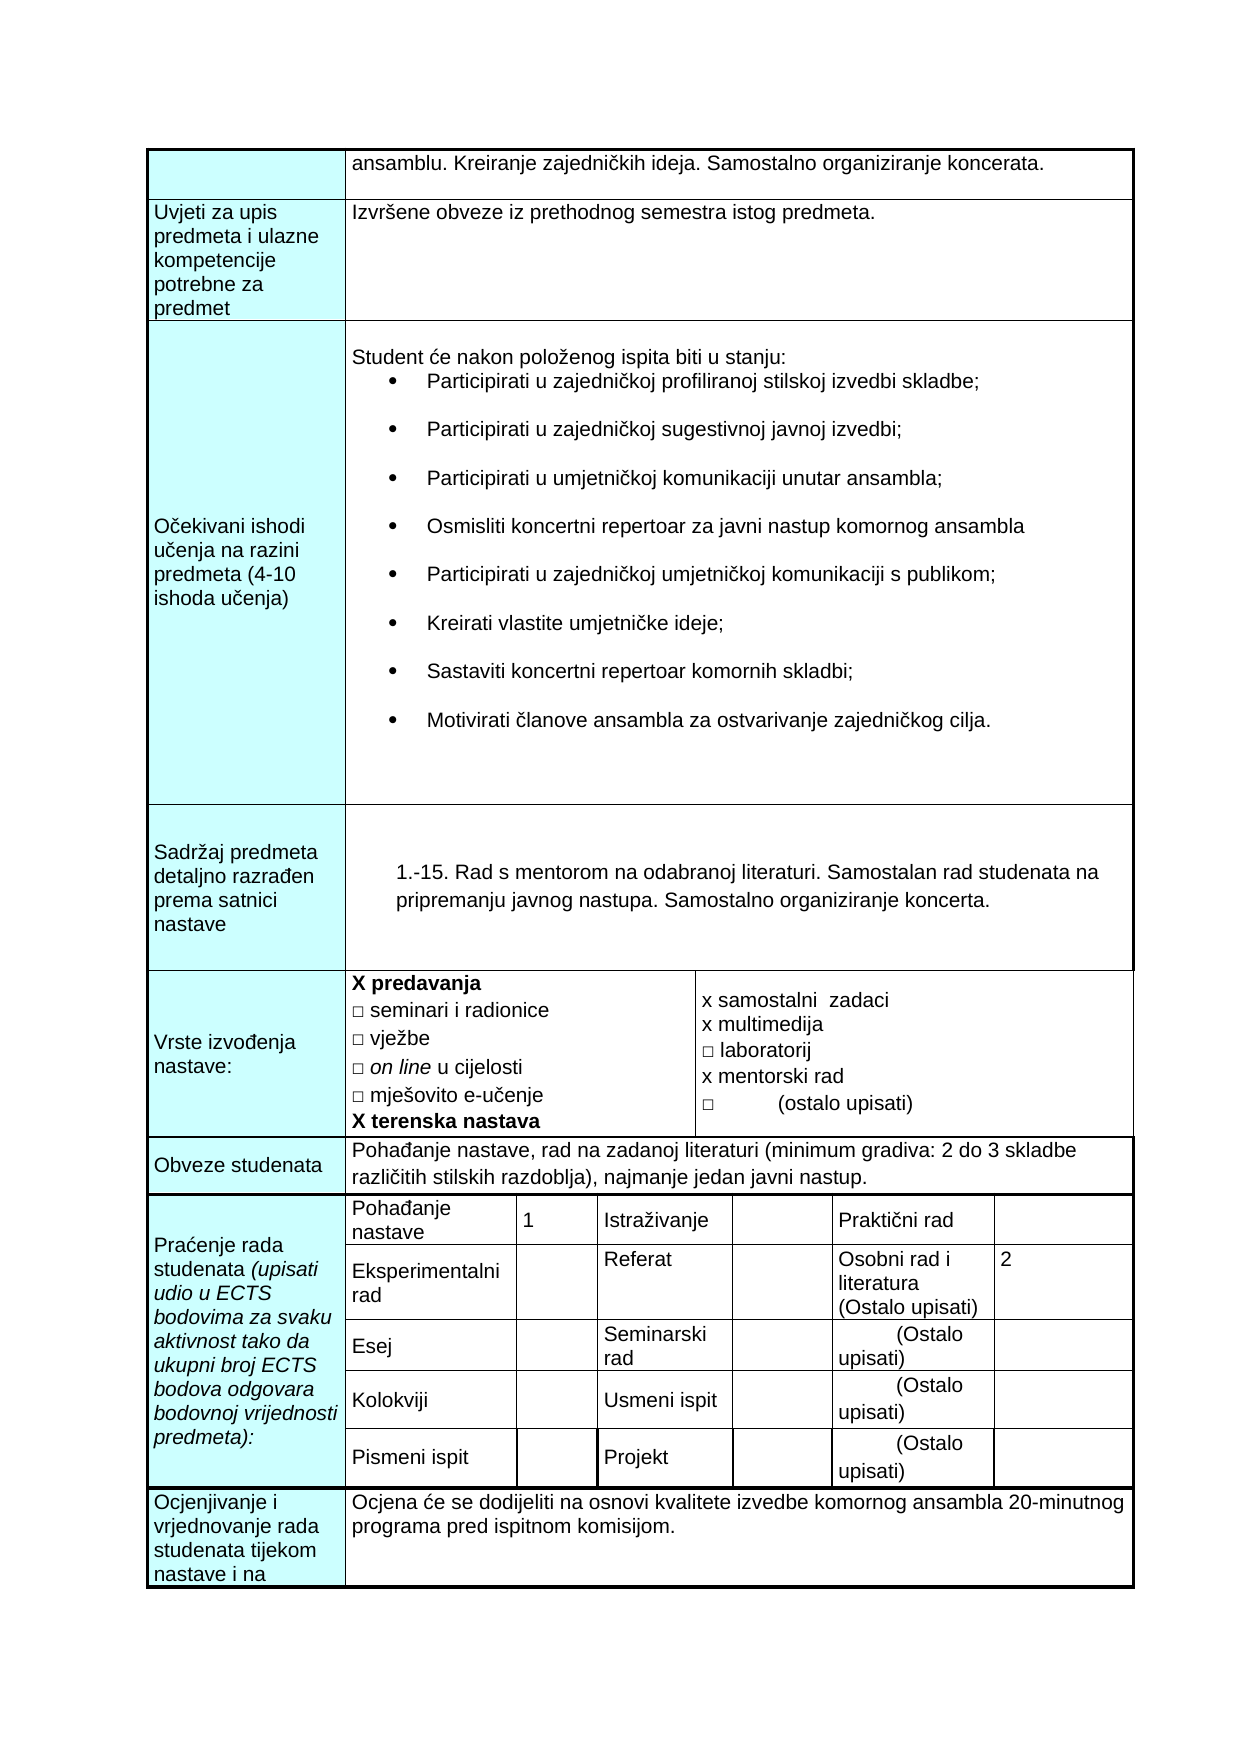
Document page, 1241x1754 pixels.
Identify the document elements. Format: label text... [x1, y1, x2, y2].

table_cell 1.-15. Rad s mentorom na odabranoj literaturi. Samostalan rad studenata na pripremanju javnog nastupa. Samostalno organiziranje koncerta. [346, 805, 1132, 970]
table_cell [733, 1371, 832, 1428]
table_cell [733, 1196, 832, 1243]
table_cell [995, 1196, 1132, 1243]
table_cell [734, 1429, 831, 1486]
table_cell X predavanja ☐ seminari i radionice ☐ vježbe ☐ on line u cijelosti ☐ mješovito e-učenje X terenska nastava [346, 971, 695, 1136]
table_cell Osobni rad i literatura (Ostalo upisati) [833, 1245, 994, 1318]
table_cell Sadržaj predmeta detaljno razrađen prema satnici nastave [149, 805, 345, 970]
table_cell Usmeni ispit [598, 1371, 732, 1428]
table_cell [733, 1245, 832, 1318]
table_cell [995, 1429, 1132, 1486]
table_cell 1 [517, 1196, 597, 1243]
table_cell ansamblu. Kreiranje zajedničkih ideja. Samostalno organiziranje koncerata. [346, 151, 1132, 199]
table_cell [517, 1245, 597, 1318]
table_cell [517, 1371, 597, 1428]
table_cell [995, 1371, 1132, 1428]
table_cell Praćenje rada studenata (upisati udio u ECTS bodovima za svaku aktivnost tako da ukupni broj ECTS bodova odgovara bodovnoj vrijednosti predmeta): [149, 1196, 345, 1486]
table_cell [518, 1429, 596, 1486]
table_cell Eksperimentalni rad [346, 1245, 516, 1318]
table_cell [995, 1320, 1132, 1369]
table_cell Student će nakon položenog ispita biti u stanju: Participirati u zajedničkoj profiliranoj stilskoj izvedbi skladbe; Participirati u zajedničkoj sugestivnoj javnoj izvedbi; Participirati u umjetničkoj komunikaciji unutar ansambla; Osmisliti koncertni repertoar za javni nastup komornog ansambla Participirati u zajedničkoj umjetničkoj komunikaciji s publikom; Kreirati vlastite umjetničke ideje; Sastaviti koncertni repertoar komornih skladbi; Motivirati članove ansambla za ostvarivanje zajedničkog cilja. [346, 321, 1132, 804]
table_cell Referat [598, 1245, 732, 1318]
table_cell Pohađanje nastave [346, 1196, 516, 1243]
table_cell Pohađanje nastave, rad na zadanoj literaturi (minimum gradiva: 2 do 3 skladbe različitih stilskih razdoblja), najmanje jedan javni nastup. [346, 1138, 1132, 1192]
table_cell Uvjeti za upis predmeta i ulazne kompetencije potrebne za predmet [149, 200, 345, 319]
table_cell (Ostalo upisati) [833, 1429, 993, 1486]
table_cell x samostalni zadaci x multimedija ☐ laboratorij x mentorski rad ☐ (ostalo upisati) [696, 971, 1133, 1136]
table_cell Ocjenjivanje i vrjednovanje rada studenata tijekom nastave i na [149, 1490, 345, 1585]
table_cell Vrste izvođenja nastave: [149, 971, 345, 1136]
table_cell Očekivani ishodi učenja na razini predmeta (4-10 ishoda učenja) [149, 321, 345, 804]
table_cell (Ostalo upisati) [833, 1371, 994, 1428]
table_cell [149, 151, 345, 199]
table_cell Projekt [599, 1429, 732, 1486]
table_cell Esej [346, 1320, 516, 1369]
table_cell (Ostalo upisati) [833, 1320, 994, 1369]
table_cell Ocjena će se dodijeliti na osnovi kvalitete izvedbe komornog ansambla 20-minutnog programa pred ispitnom komisijom. [346, 1490, 1132, 1585]
table_cell Pismeni ispit [346, 1429, 516, 1486]
table_cell 2 [995, 1245, 1132, 1318]
table_cell Seminarski rad [598, 1320, 732, 1369]
table_cell [733, 1320, 832, 1369]
table_cell Obveze studenata [149, 1138, 345, 1192]
table_cell Istraživanje [598, 1196, 732, 1243]
table_cell Izvršene obveze iz prethodnog semestra istog predmeta. [346, 200, 1132, 319]
table_cell Kolokviji [346, 1371, 516, 1428]
table_cell [517, 1320, 597, 1369]
table_cell Praktični rad [833, 1196, 994, 1243]
